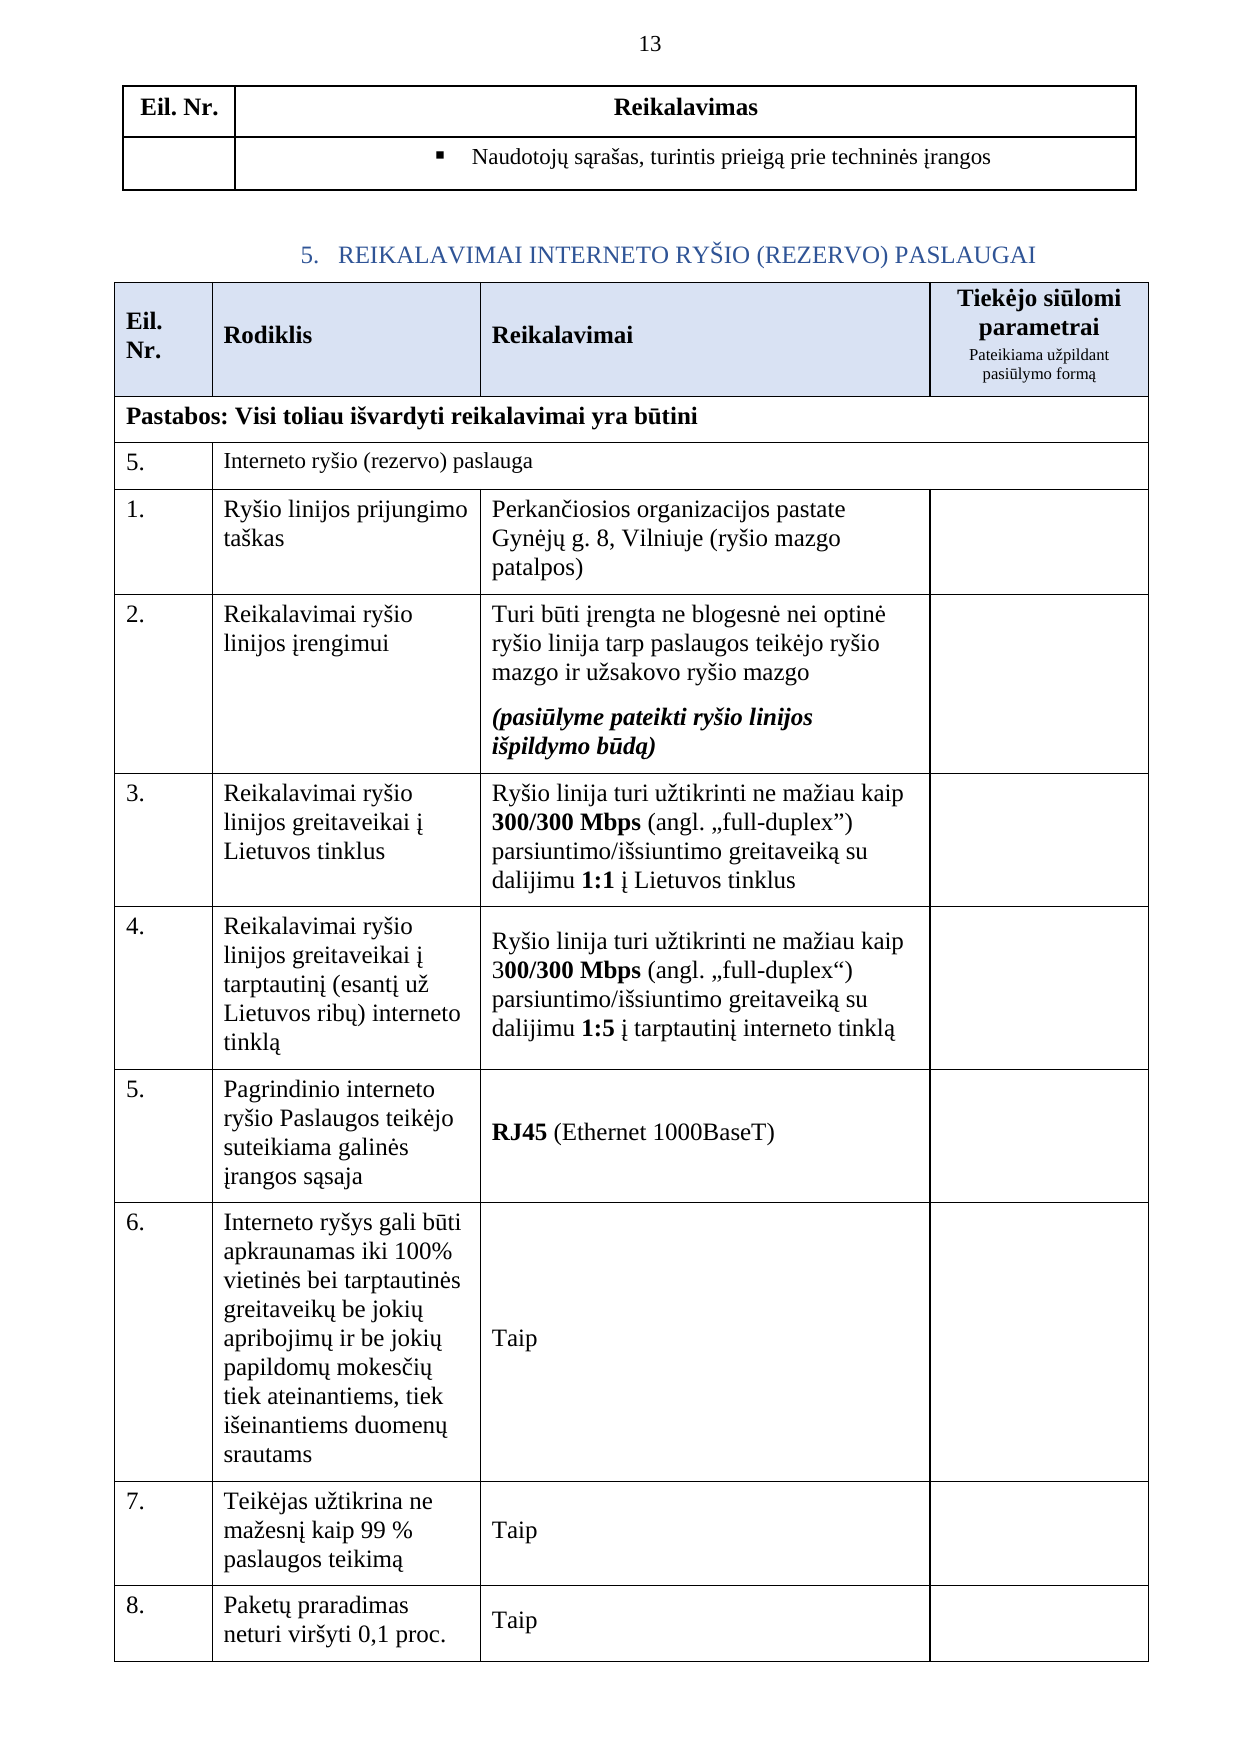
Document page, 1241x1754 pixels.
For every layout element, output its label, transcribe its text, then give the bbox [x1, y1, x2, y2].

table_cell RJ45 (Ethernet 1000BaseT) [481, 1070, 929, 1202]
list REIKALAVIMAI INTERNETO RYŠIO (REZERVO) PASLAUGAI [170, 240, 1167, 269]
table_cell [931, 1586, 1148, 1661]
table_cell Turi būti įrengta ne blogesnė nei optinė ryšio linija tarp paslaugos teikėjo ryšio mazgo ir užsakovo ryšio mazgo (pasiūlyme pateikti ryšio linijos išpildymo būdą) [481, 595, 929, 773]
table_cell Reikalavimai ryšio linijos įrengimui [213, 595, 480, 773]
table_header Tiekėjo siūlomi parametrai Pateikiama užpildant pasiūlymo formą [931, 283, 1148, 396]
table_cell [931, 1203, 1148, 1481]
table_cell [931, 595, 1148, 773]
table_cell [115, 1586, 212, 1661]
table_cell Paketų praradimas neturi viršyti 0,1 proc. [213, 1586, 480, 1661]
table_cell Perkančiosios organizacijos pastate Gynėjų g. 8, Vilniuje (ryšio mazgo patalpos) [481, 490, 929, 593]
table_cell [115, 1482, 212, 1585]
table_cell Pastabos: Visi toliau išvardyti reikalavimai yra būtini [115, 397, 1148, 442]
table_cell Taip [481, 1482, 929, 1585]
table_cell [115, 907, 212, 1069]
table_cell [115, 490, 212, 593]
table_cell Interneto ryšio (rezervo) paslauga [213, 443, 1148, 489]
table_cell Ryšio linija turi užtikrinti ne mažiau kaip 300/300 Mbps (angl. „full-duplex“) parsiuntimo/išsiuntimo greitaveiką su dalijimu 1:5 į tarptautinį interneto tinklą [481, 907, 929, 1069]
table_cell [115, 595, 212, 773]
table_cell [931, 1482, 1148, 1585]
table_cell Ryšio linijos prijungimo taškas [213, 490, 480, 593]
table_cell Teikėjas iki kiekvieno einamojo mėnesio 10 (dešimtos) pateikia perkančiajai organizacijai: Per praeitą kalendorinį mėnesį suteiktų Paslaugų ataskaitą, kurioje aprašomos suteiktos Paslaugos ir kita reikalinga informacija; Kreipinių ir incidentų ataskaitą; Pavėluotai išspręstų kreipinių ir incidentų ataskaitą; Pastebėtų saugos incidentų sąrašą; Vidutinės incidentų reakcijos bei išsprendimo trukmės; Visų incidentų sąrašas su nurodytais reakcijos bei išsprendimo laikais; Mėnesio paslaugų pasiekiamumas. Naudotojų sąrašas, turintis prieigą prie techninės įrangos [236, 138, 1135, 188]
table_cell Teikėjas užtikrina ne mažesnį kaip 99 % paslaugos teikimą [213, 1482, 480, 1585]
table_cell Ryšio linija turi užtikrinti ne mažiau kaip 300/300 Mbps (angl. „full-duplex”) parsiuntimo/išsiuntimo greitaveiką su dalijimu 1:1 į Lietuvos tinklus [481, 774, 929, 906]
table_cell [931, 907, 1148, 1069]
table_cell [115, 774, 212, 906]
table_header Eil. Nr. [124, 87, 234, 136]
table_cell Taip [481, 1586, 929, 1661]
table_cell [115, 1203, 212, 1481]
table_cell [931, 490, 1148, 593]
table_cell [124, 138, 234, 188]
table_cell Pagrindinio interneto ryšio Paslaugos teikėjo suteikiama galinės įrangos sąsaja [213, 1070, 480, 1202]
table_header Reikalavimas [236, 87, 1135, 136]
table_cell [931, 774, 1148, 906]
table_header Eil. Nr. [115, 283, 212, 396]
table_cell [931, 1070, 1148, 1202]
table_cell Interneto ryšys gali būti apkraunamas iki 100% vietinės bei tarptautinės greitaveikų be jokių apribojimų ir be jokių papildomų mokesčių tiek ateinantiems, tiek išeinantiems duomenų srautams [213, 1203, 480, 1481]
table_cell Reikalavimai ryšio linijos greitaveikai į tarptautinį (esantį už Lietuvos ribų) interneto tinklą [213, 907, 480, 1069]
table_cell [115, 1070, 212, 1202]
table_cell Reikalavimai ryšio linijos greitaveikai į Lietuvos tinklus [213, 774, 480, 906]
table_header Rodiklis [213, 283, 480, 396]
table_header Reikalavimai [481, 283, 929, 396]
table_cell Taip [481, 1203, 929, 1481]
table_cell [115, 443, 212, 489]
